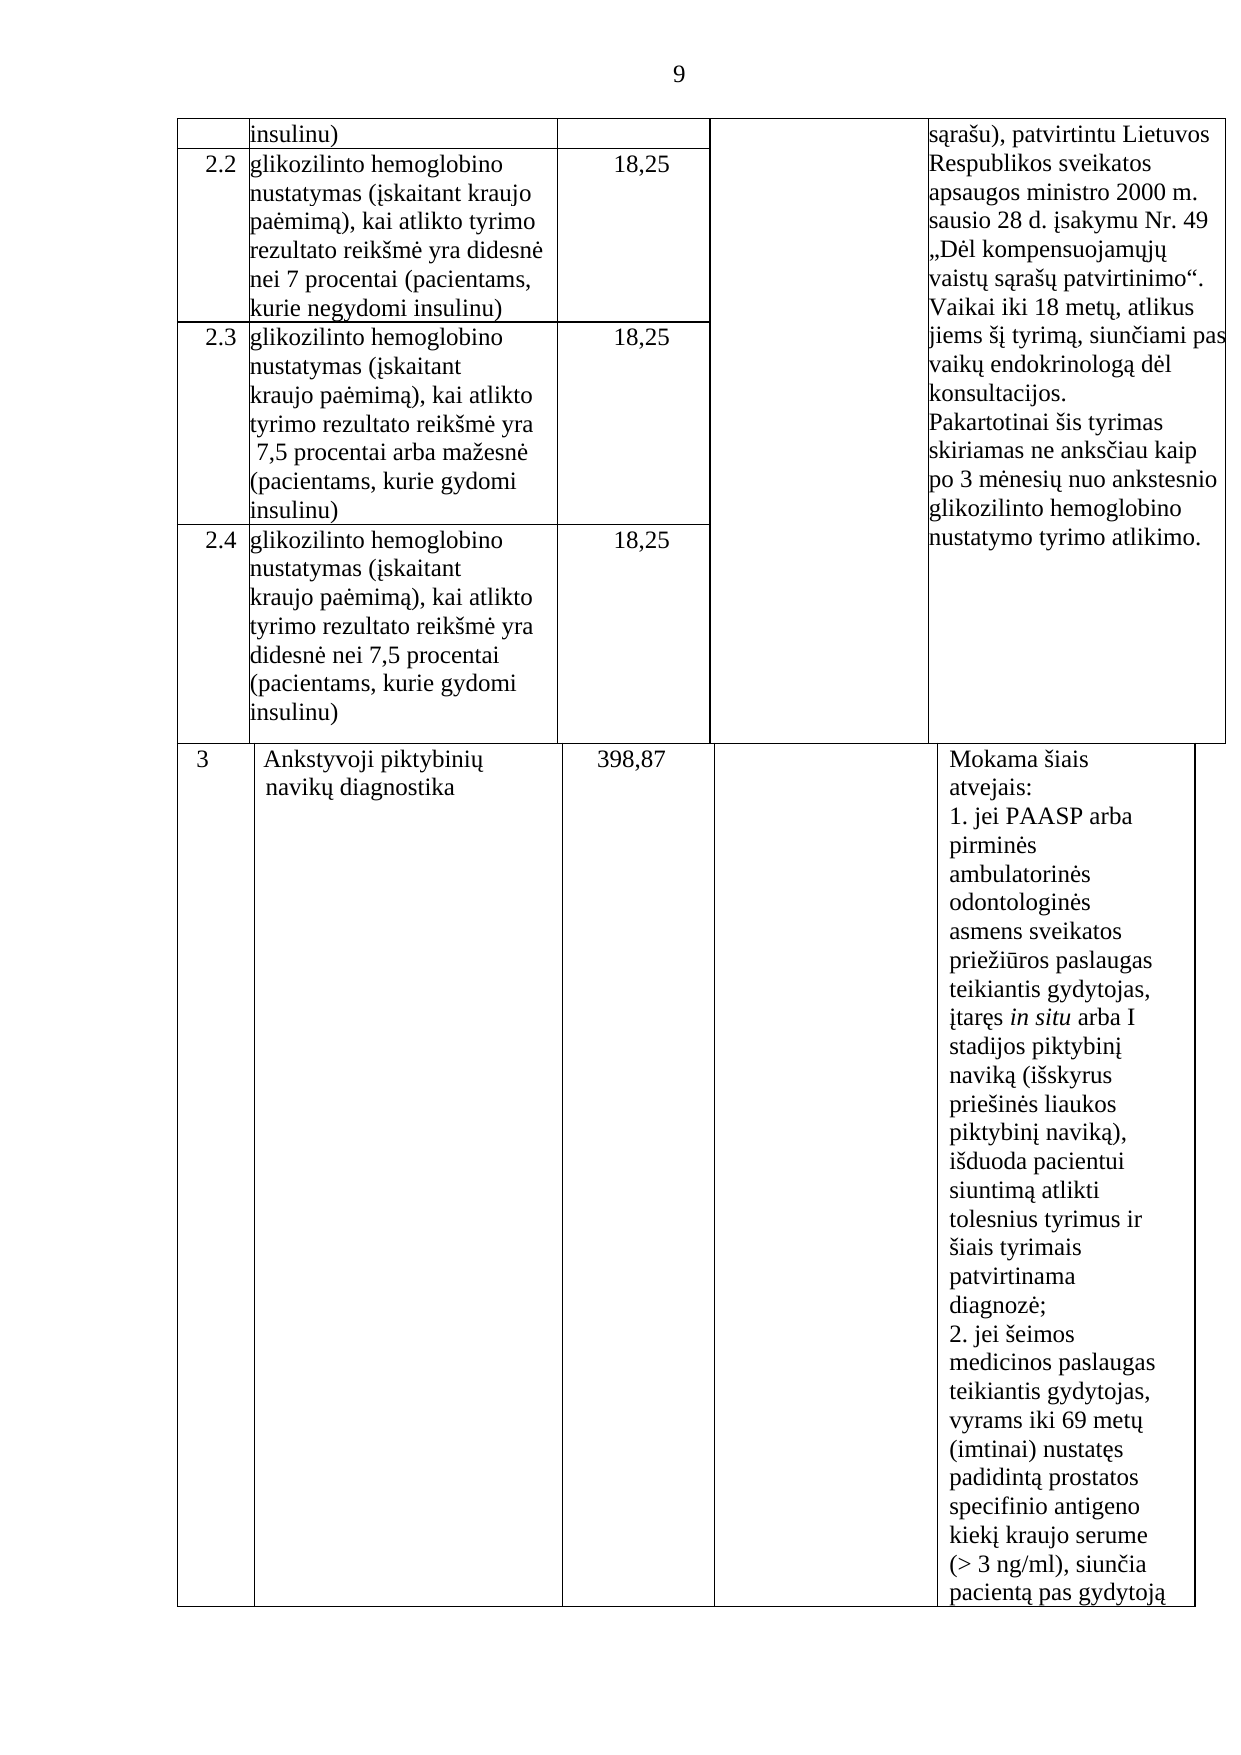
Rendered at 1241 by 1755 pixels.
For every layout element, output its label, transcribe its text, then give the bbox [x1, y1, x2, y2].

table_cell 398,87 [563, 744, 714, 1606]
table_cell Ankstyvoji piktybinių navikų diagnostika [255, 744, 562, 1606]
table_cell 2.4 [178, 525, 249, 743]
table_cell 18,25 [558, 323, 709, 524]
table_cell [178, 119, 249, 148]
table_cell insulinu) [250, 119, 557, 148]
table_cell [1196, 744, 1226, 1606]
table_cell [715, 744, 937, 1606]
table_cell 2.3 [178, 323, 249, 524]
table_cell [558, 119, 709, 148]
table_cell 2.2 [178, 149, 249, 321]
table_cell 18,25 [558, 525, 709, 743]
table_cell glikozilinto hemoglobino nustatymas (įskaitant kraujo paėmimą), kai atlikto tyrimo rezultato reikšmė yra 7,5 procentai arba mažesnė (pacientams, kurie gydomi insulinu) [250, 323, 557, 524]
table_cell 18,25 [558, 149, 709, 321]
table_cell [711, 119, 928, 743]
table_cell glikozilinto hemoglobino nustatymas (įskaitant kraujo paėmimą), kai atlikto tyrimo rezultato reikšmė yra didesnė nei 7,5 procentai (pacientams, kurie gydomi insulinu) [250, 525, 557, 743]
table_cell 3 [178, 744, 254, 1606]
table_cell Mokama šiais atvejais: 1. jei PAASP arba pirminės ambulatorinės odontologinės asmens sveikatos priežiūros paslaugas teikiantis gydytojas, įtaręs in situ arba I stadijos piktybinį naviką (išskyrus priešinės liaukos piktybinį naviką), išduoda pacientui siuntimą atlikti tolesnius tyrimus ir šiais tyrimais patvirtinama diagnozė; 2. jei šeimos medicinos paslaugas teikiantis gydytojas, vyrams iki 69 metų (imtinai) nustatęs padidintą prostatos specifinio antigeno kiekį kraujo serume (> 3 ng/ml), siunčia pacientą pas gydytoją [938, 744, 1194, 1606]
table_cell glikozilinto hemoglobino nustatymas (įskaitant kraujo paėmimą), kai atlikto tyrimo rezultato reikšmė yra didesnė nei 7 procentai (pacientams, kurie negydomi insulinu) [250, 149, 557, 321]
table_cell sąrašu), patvirtintu Lietuvos Respublikos sveikatos apsaugos ministro 2000 m. sausio 28 d. įsakymu Nr. 49 „Dėl kompensuojamųjų vaistų sąrašų patvirtinimo“. Vaikai iki 18 metų, atlikus jiems šį tyrimą, siunčiami pas vaikų endokrinologą dėl konsultacijos. Pakartotinai šis tyrimas skiriamas ne anksčiau kaip po 3 mėnesių nuo ankstesnio glikozilinto hemoglobino nustatymo tyrimo atlikimo. [929, 119, 1225, 743]
